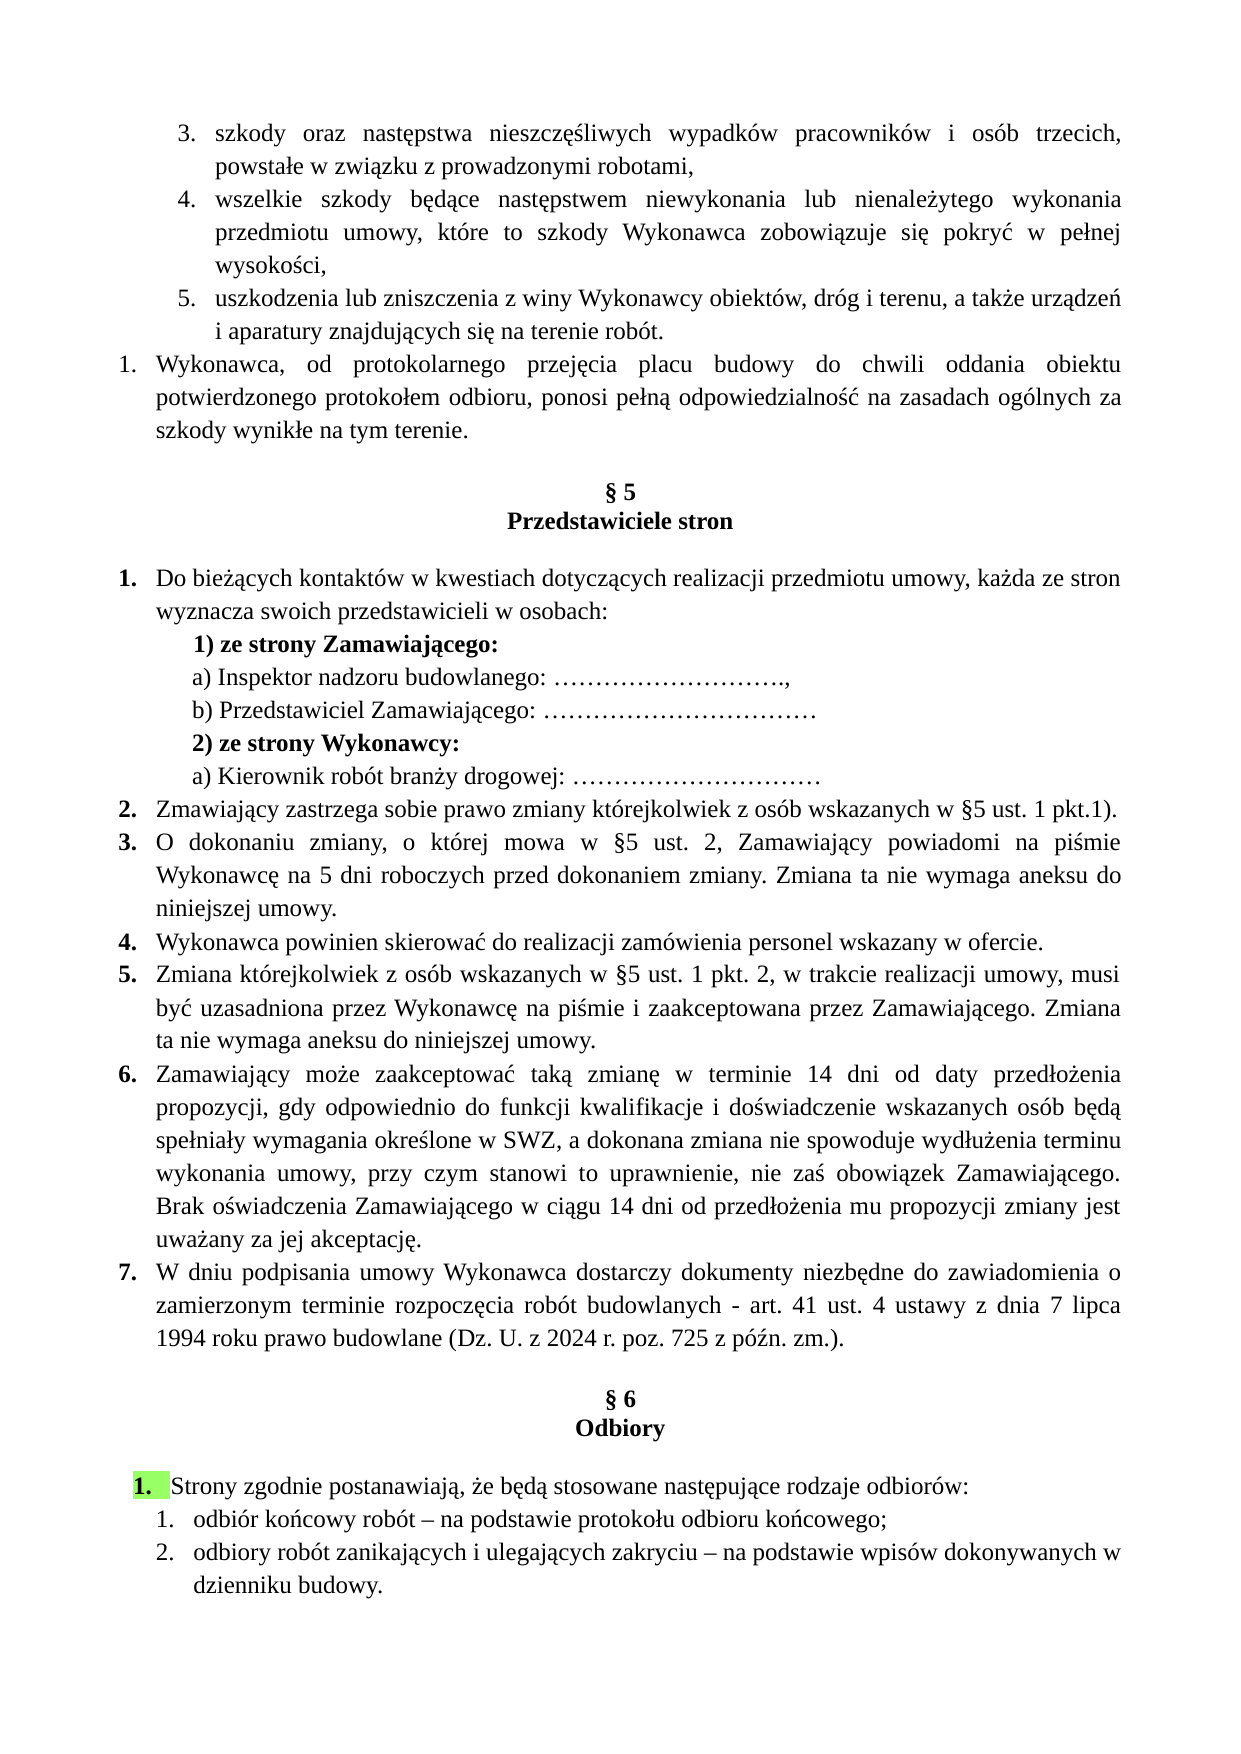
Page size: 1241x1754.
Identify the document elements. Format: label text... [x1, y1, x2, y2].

list wszelkie szkody będące następstwem niewykonania lub nienależytego wykonania przedmiotu umowy, które to szkody Wykonawca zobowiązuje się pokryć w pełnej wysokości, [177, 184, 1122, 279]
list Wykonawca powinien skierować do realizacji zamówienia personel wskazany w ofercie. [118, 927, 1122, 955]
text Odbiory [118, 1413, 1122, 1442]
text 2) ze strony Wykonawcy: [118, 728, 1122, 757]
text 1) ze strony Zamawiającego: [119, 629, 1122, 658]
list odbiór końcowy robót – na podstawie protokołu odbioru końcowego; [156, 1504, 1122, 1533]
text b) Przedstawiciel Zamawiającego: …………………………… [118, 695, 1122, 724]
list Do bieżących kontaktów w kwestiach dotyczących realizacji przedmiotu umowy, każda ze stron wyznacza swoich przedstawicieli w osobach: [118, 563, 1122, 625]
text § 6 [118, 1384, 1122, 1413]
list Zamawiający może zaakceptować taką zmianę w terminie 14 dni od daty przedłożenia propozycji, gdy odpowiednio do funkcji kwalifikacje i doświadczenie wskazanych osób będą spełniały wymagania określone w SWZ, a dokonana zmiana nie spowoduje wydłużenia terminu wykonania umowy, przy czym stanowi to uprawnienie, nie zaś obowiązek Zamawiającego. Brak oświadczenia Zamawiającego w ciągu 14 dni od przedłożenia mu propozycji zmiany jest uważany za jej akceptację. [118, 1059, 1122, 1252]
list uszkodzenia lub zniszczenia z winy Wykonawcy obiektów, dróg i terenu, a także urządzeń i aparatury znajdujących się na terenie robót. [177, 283, 1122, 345]
list Strony zgodnie postanawiają, że będą stosowane następujące rodzaje odbiorów: [170, 1471, 1122, 1499]
list O dokonaniu zmiany, o której mowa w §5 ust. 2, Zamawiający powiadomi na piśmie Wykonawcę na 5 dni roboczych przed dokonaniem zmiany. Zmiana ta nie wymaga aneksu do niniejszej umowy. [118, 827, 1122, 922]
list szkody oraz następstwa nieszczęśliwych wypadków pracowników i osób trzecich, powstałe w związku z prowadzonymi robotami, [177, 118, 1122, 180]
list odbiory robót zanikających i ulegających zakryciu – na podstawie wpisów dokonywanych w dzienniku budowy. [156, 1537, 1122, 1599]
list Wykonawca, od protokolarnego przejęcia placu budowy do chwili oddania obiektu potwierdzonego protokołem odbioru, ponosi pełną odpowiedzialność na zasadach ogólnych za szkody wynikłe na tym terenie. [118, 349, 1122, 444]
text a) Inspektor nadzoru budowlanego: ………………………., [118, 662, 1122, 691]
text Przedstawiciele stron [118, 506, 1122, 534]
text a) Kierownik robót branży drogowej: ………………………… [118, 761, 1122, 790]
list Zmiana którejkolwiek z osób wskazanych w §5 ust. 1 pkt. 2, w trakcie realizacji umowy, musi być uzasadniona przez Wykonawcę na piśmie i zaakceptowana przez Zamawiającego. Zmiana ta nie wymaga aneksu do niniejszej umowy. [118, 959, 1122, 1054]
list W dniu podpisania umowy Wykonawca dostarczy dokumenty niezbędne do zawiadomienia o zamierzonym terminie rozpoczęcia robót budowlanych - art. 41 ust. 4 ustawy z dnia 7 lipca 1994 roku prawo budowlane (Dz. U. z 2024 r. poz. 725 z późn. zm.). [118, 1257, 1122, 1352]
text § 5 [118, 477, 1122, 506]
list Zmawiający zastrzega sobie prawo zmiany którejkolwiek z osób wskazanych w §5 ust. 1 pkt.1). [118, 794, 1122, 823]
